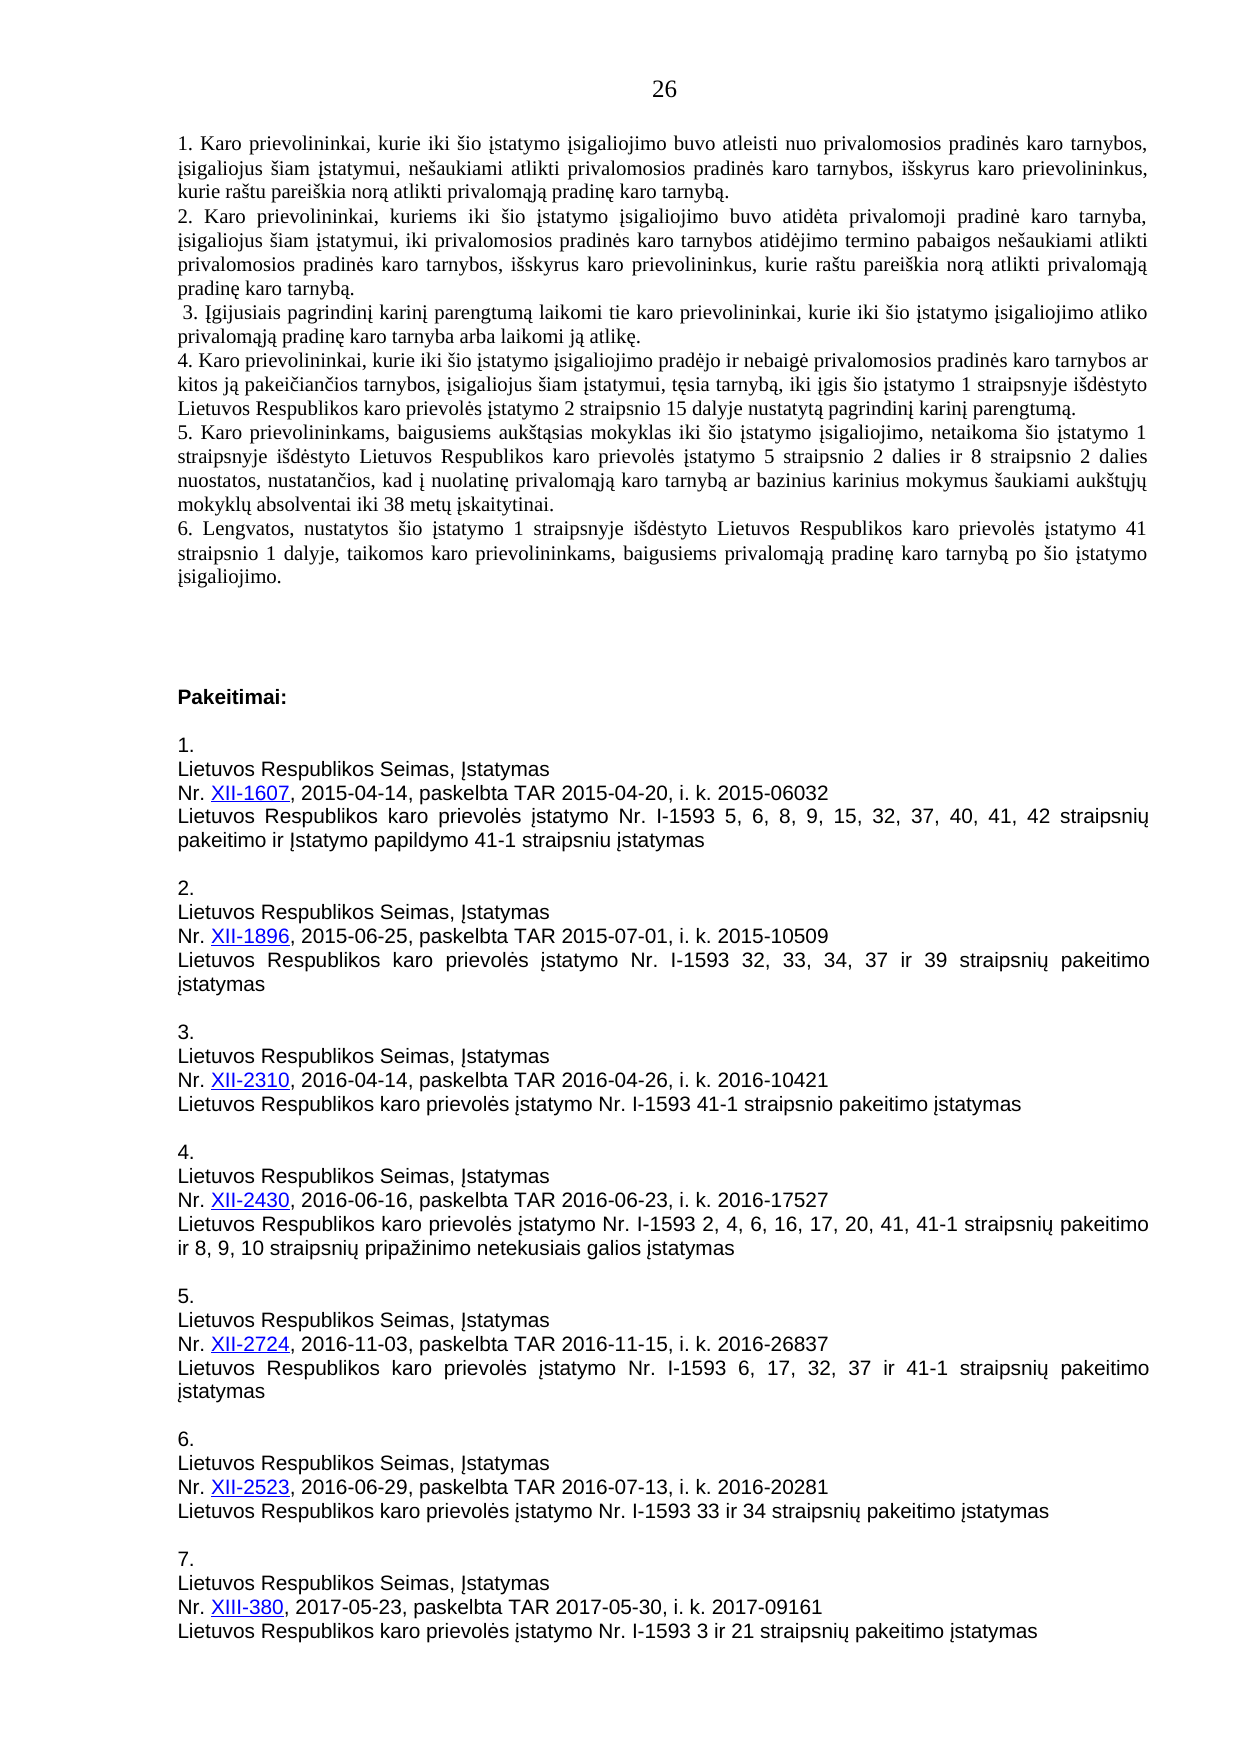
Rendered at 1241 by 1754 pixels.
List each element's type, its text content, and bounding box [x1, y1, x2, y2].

text Lietuvos Respublikos Seimas, Įstatymas [177, 1571, 1152, 1595]
text 2. [177, 876, 1152, 900]
text Lietuvos Respublikos Seimas, Įstatymas [177, 756, 1152, 780]
text 3. Įgijusiais pagrindinį karinį parengtumą laikomi tie karo prievolininkai, kurie iki šio įstatymo įsigaliojimo atliko privalomąją pradinę karo tarnyba arba laikomi ją atlikę. [177, 300, 1149, 348]
text 2. Karo prievolininkai, kuriems iki šio įstatymo įsigaliojimo buvo atidėta privalomoji pradinė karo tarnyba, įsigaliojus šiam įstatymui, iki privalomosios pradinės karo tarnybos atidėjimo termino pabaigos nešaukiami atlikti privalomosios pradinės karo tarnybos, išskyrus karo prievolininkus, kurie raštu pareiškia norą atlikti privalomąją pradinę karo tarnybą. [177, 203, 1149, 300]
text 4. [177, 1140, 1152, 1164]
text Lietuvos Respublikos karo prievolės įstatymo Nr. I-1593 41-1 straipsnio pakeitimo įstatymas [177, 1092, 1152, 1116]
text 6. Lengvatos, nustatytos šio įstatymo 1 straipsnyje išdėstyto Lietuvos Respublikos karo prievolės įstatymo 41 straipsnio 1 dalyje, taikomos karo prievolininkams, baigusiems privalomąją pradinę karo tarnybą po šio įstatymo įsigaliojimo. [177, 516, 1149, 588]
text 7. [177, 1547, 1152, 1571]
text Nr. XII-1607, 2015-04-14, paskelbta TAR 2015-04-20, i. k. 2015-06032 [177, 780, 1152, 804]
text 6. [177, 1427, 1152, 1451]
text Nr. XIII-380, 2017-05-23, paskelbta TAR 2017-05-30, i. k. 2017-09161 [177, 1595, 1152, 1619]
text 5. Karo prievolininkams, baigusiems aukštąsias mokyklas iki šio įstatymo įsigaliojimo, netaikoma šio įstatymo 1 straipsnyje išdėstyto Lietuvos Respublikos karo prievolės įstatymo 5 straipsnio 2 dalies ir 8 straipsnio 2 dalies nuostatos, nustatančios, kad į nuolatinę privalomąją karo tarnybą ar bazinius karinius mokymus šaukiami aukštųjų mokyklų absolventai iki 38 metų įskaitytinai. [177, 420, 1149, 516]
text 5. [177, 1283, 1152, 1307]
text Lietuvos Respublikos Seimas, Įstatymas [177, 1451, 1152, 1475]
text Lietuvos Respublikos karo prievolės įstatymo Nr. I-1593 5, 6, 8, 9, 15, 32, 37, 40, 41, 42 straipsnių pakeitimo ir Įstatymo papildymo 41-1 straipsniu įstatymas [177, 804, 1152, 852]
text 3. [177, 1020, 1152, 1044]
text Lietuvos Respublikos karo prievolės įstatymo Nr. I-1593 6, 17, 32, 37 ir 41-1 straipsnių pakeitimo įstatymas [177, 1355, 1152, 1403]
text Lietuvos Respublikos Seimas, Įstatymas [177, 1307, 1152, 1331]
text 1. Karo prievolininkai, kurie iki šio įstatymo įsigaliojimo buvo atleisti nuo privalomosios pradinės karo tarnybos, įsigaliojus šiam įstatymui, nešaukiami atlikti privalomosios pradinės karo tarnybos, išskyrus karo prievolininkus, kurie raštu pareiškia norą atlikti privalomąją pradinę karo tarnybą. [177, 131, 1149, 203]
text Pakeitimai: [177, 684, 1152, 708]
text Lietuvos Respublikos Seimas, Įstatymas [177, 1044, 1152, 1068]
text Nr. XII-2310, 2016-04-14, paskelbta TAR 2016-04-26, i. k. 2016-10421 [177, 1068, 1152, 1092]
text Lietuvos Respublikos Seimas, Įstatymas [177, 1164, 1152, 1188]
text Nr. XII-2523, 2016-06-29, paskelbta TAR 2016-07-13, i. k. 2016-20281 [177, 1475, 1152, 1499]
text Nr. XII-1896, 2015-06-25, paskelbta TAR 2015-07-01, i. k. 2015-10509 [177, 924, 1152, 948]
text Lietuvos Respublikos karo prievolės įstatymo Nr. I-1593 2, 4, 6, 16, 17, 20, 41, 41-1 straipsnių pakeitimo ir 8, 9, 10 straipsnių pripažinimo netekusiais galios įstatymas [177, 1212, 1152, 1259]
text 1. [177, 732, 1152, 756]
text 4. Karo prievolininkai, kurie iki šio įstatymo įsigaliojimo pradėjo ir nebaigė privalomosios pradinės karo tarnybos ar kitos ją pakeičiančios tarnybos, įsigaliojus šiam įstatymui, tęsia tarnybą, iki įgis šio įstatymo 1 straipsnyje išdėstyto Lietuvos Respublikos karo prievolės įstatymo 2 straipsnio 15 dalyje nustatytą pagrindinį karinį parengtumą. [177, 348, 1149, 420]
text Lietuvos Respublikos karo prievolės įstatymo Nr. I-1593 3 ir 21 straipsnių pakeitimo įstatymas [177, 1619, 1152, 1643]
text Lietuvos Respublikos karo prievolės įstatymo Nr. I-1593 33 ir 34 straipsnių pakeitimo įstatymas [177, 1499, 1152, 1523]
text Nr. XII-2430, 2016-06-16, paskelbta TAR 2016-06-23, i. k. 2016-17527 [177, 1188, 1152, 1212]
text Lietuvos Respublikos Seimas, Įstatymas [177, 900, 1152, 924]
text Lietuvos Respublikos karo prievolės įstatymo Nr. I-1593 32, 33, 34, 37 ir 39 straipsnių pakeitimo įstatymas [177, 948, 1152, 996]
text Nr. XII-2724, 2016-11-03, paskelbta TAR 2016-11-15, i. k. 2016-26837 [177, 1331, 1152, 1355]
